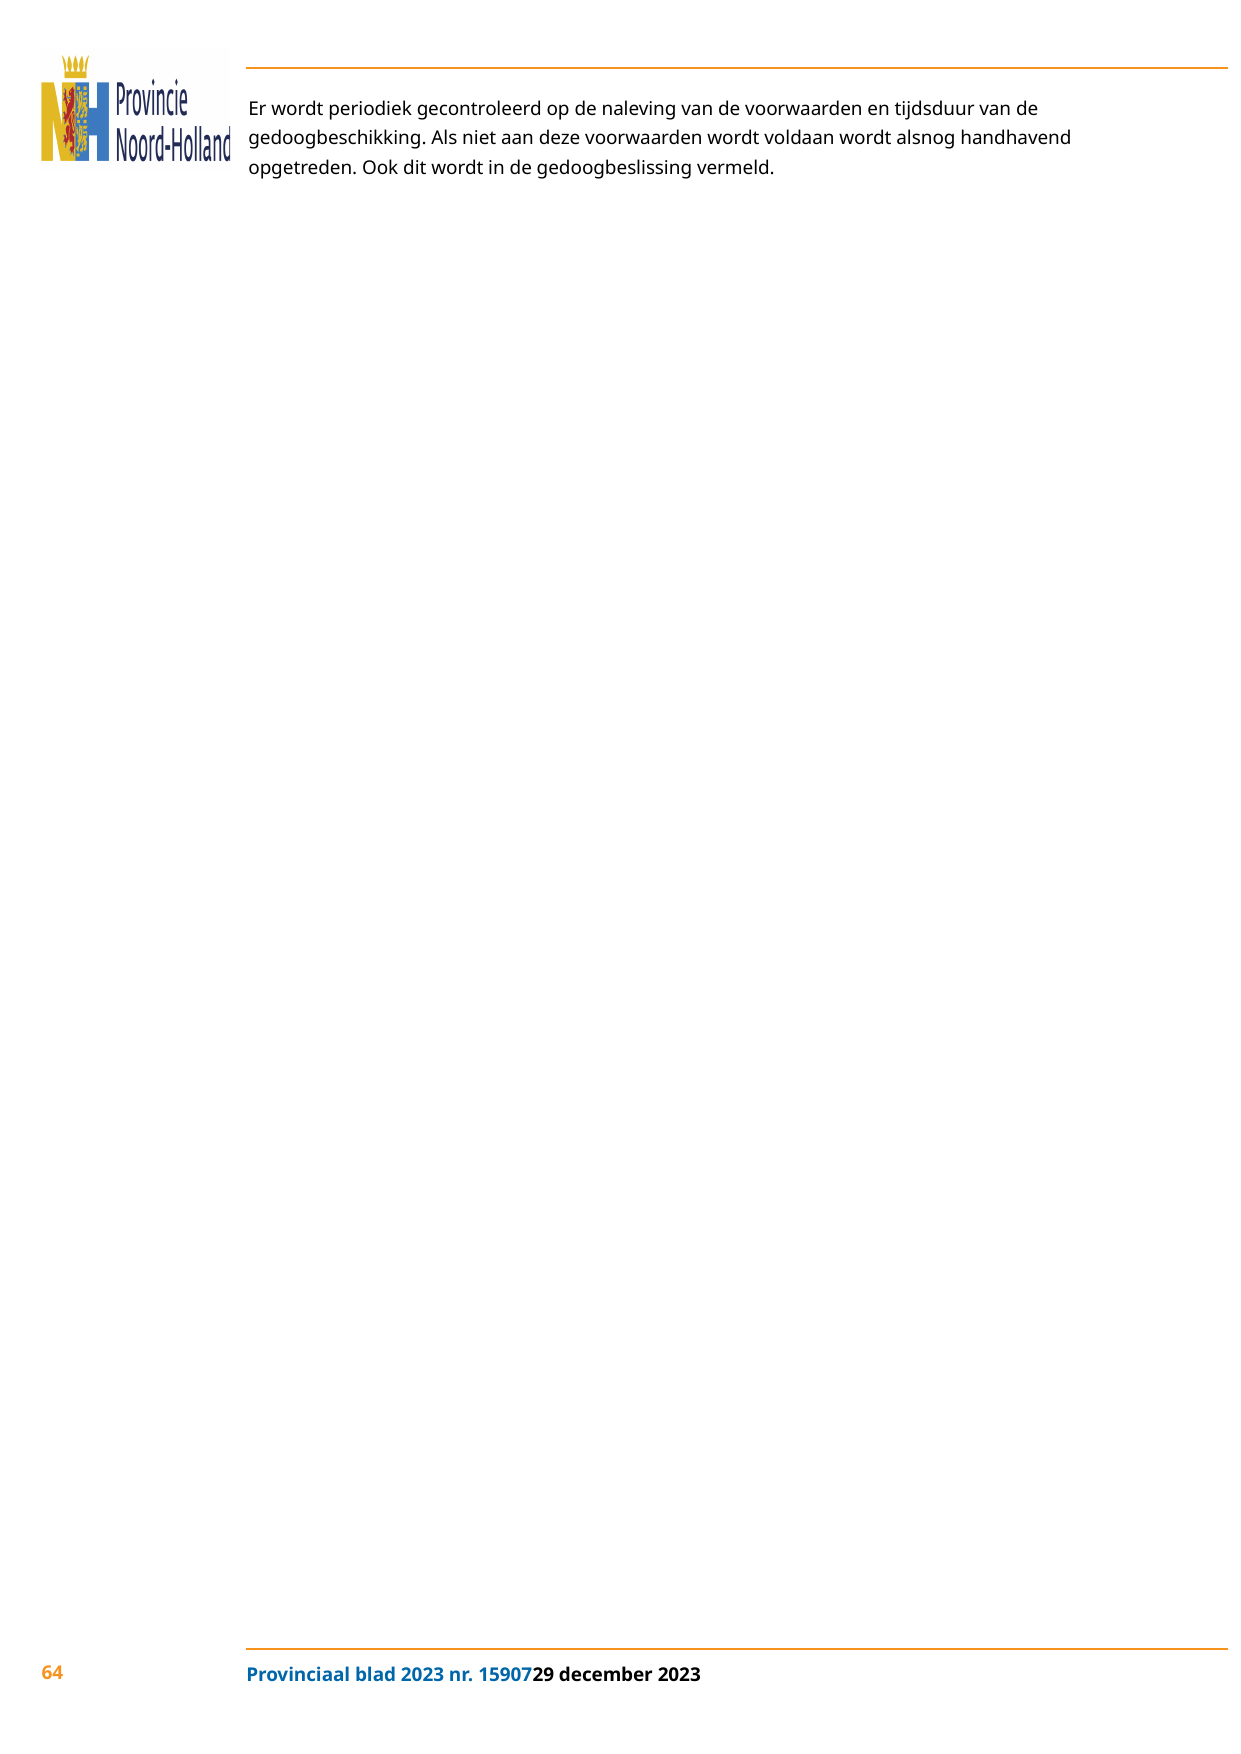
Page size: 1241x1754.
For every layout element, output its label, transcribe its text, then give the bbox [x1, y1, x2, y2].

picture [41, 47, 231, 172]
text Er wordt periodiek gecontroleerd op de naleving van de voorwaarden en tijdsduur van de gedoogbeschikking. Als niet aan deze voorwaarden wordt voldaan wordt alsnog handhavend opgetreden. Ook dit wordt in de gedoogbeslissing vermeld. [248, 95, 1152, 180]
